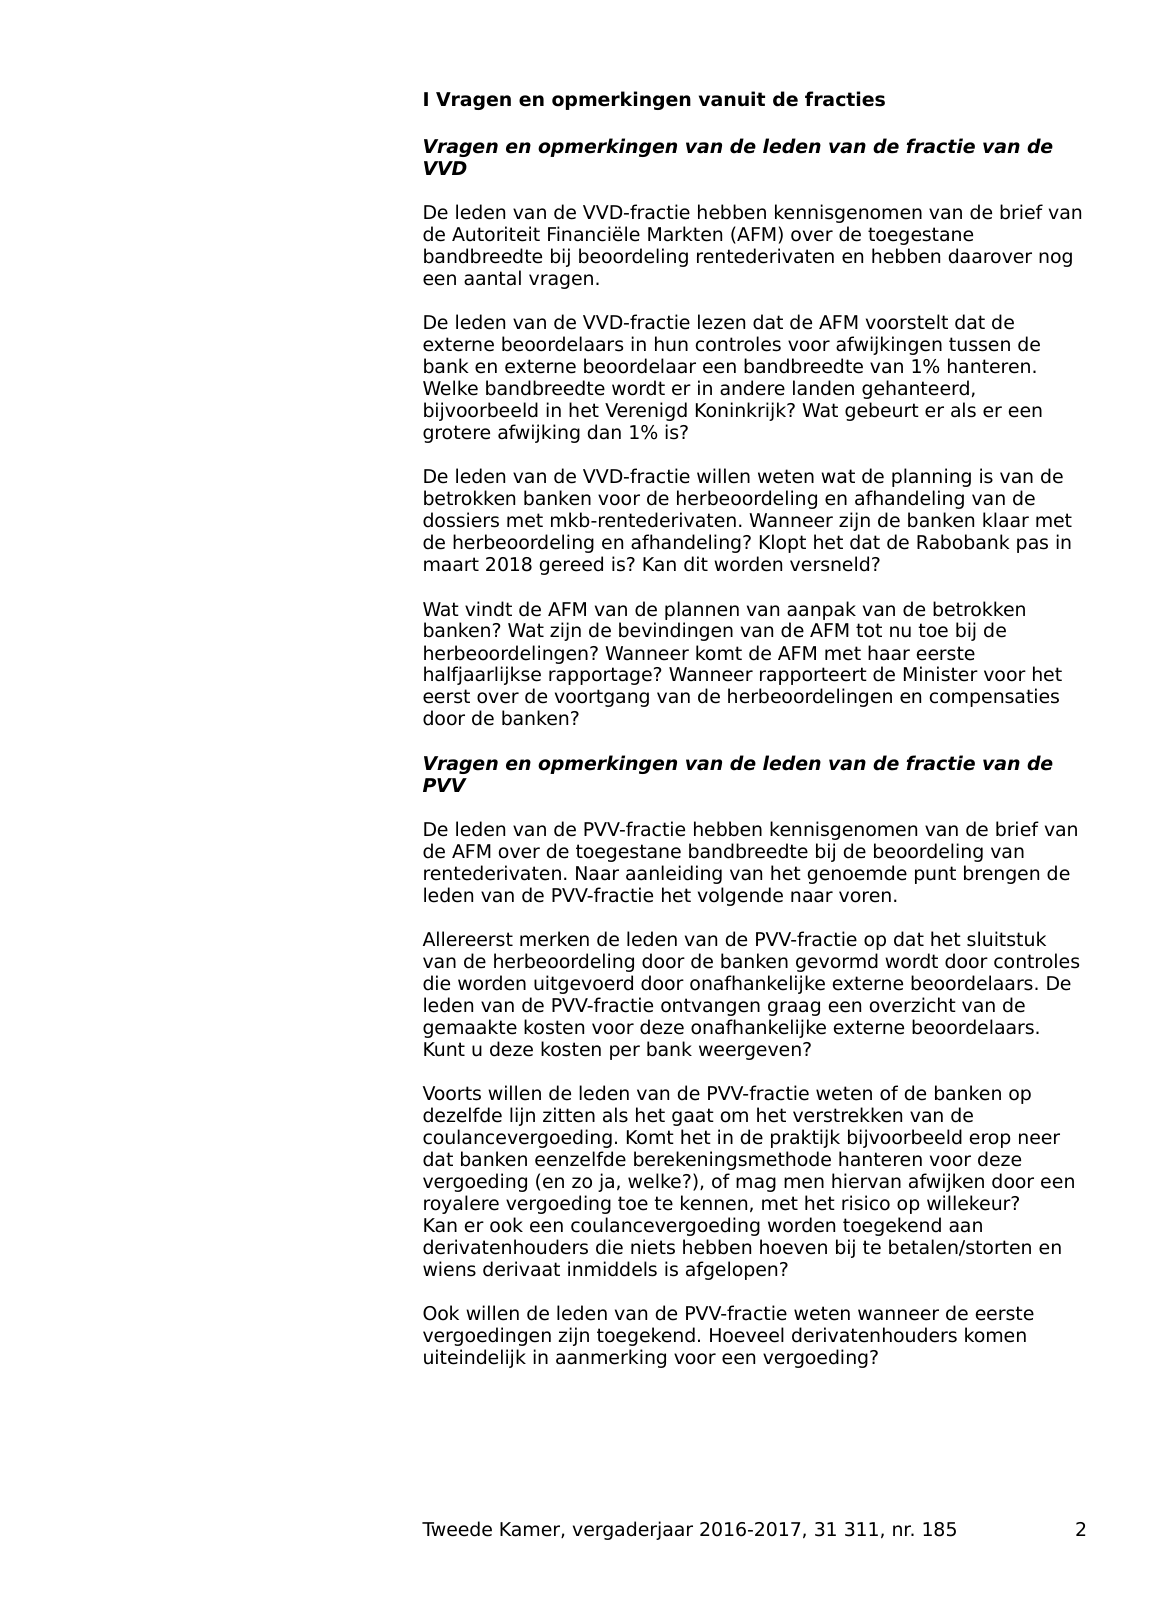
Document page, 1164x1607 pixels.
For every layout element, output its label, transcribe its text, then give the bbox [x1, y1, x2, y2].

text Kan er ook een coulancevergoeding worden toegekend aan derivatenhouders die niets hebben hoeven bij te betalen/storten en wiens derivaat inmiddels is afgelopen? [422, 1215, 1087, 1281]
text Wat vindt de AFM van de plannen van aanpak van de betrokken banken? Wat zijn de bevindingen van de AFM tot nu toe bij de herbeoordelingen? Wanneer komt de AFM met haar eerste halfjaarlijkse rapportage? Wanneer rapporteert de Minister voor het eerst over de voortgang van de herbeoordelingen en compensaties door de banken? [422, 598, 1087, 730]
subtitle Vragen en opmerkingen van de leden van de fractie van de VVD [422, 136, 1087, 180]
text De leden van de VVD-fractie willen weten wat de planning is van de betrokken banken voor de herbeoordeling en afhandeling van de dossiers met mkb-rentederivaten. Wanneer zijn de banken klaar met de herbeoordeling en afhandeling? Klopt het dat de Rabobank pas in maart 2018 gereed is? Kan dit worden versneld? [422, 466, 1087, 576]
text Ook willen de leden van de PVV-fractie weten wanneer de eerste vergoedingen zijn toegekend. Hoeveel derivatenhouders komen uiteindelijk in aanmerking voor een vergoeding? [422, 1303, 1087, 1369]
text De leden van de PVV-fractie hebben kennisgenomen van de brief van de AFM over de toegestane bandbreedte bij de beoordeling van rentederivaten. Naar aanleiding van het genoemde punt brengen de leden van de PVV-fractie het volgende naar voren. [422, 819, 1087, 907]
text Allereerst merken de leden van de PVV-fractie op dat het sluitstuk van de herbeoordeling door de banken gevormd wordt door controles die worden uitgevoerd door onafhankelijke externe beoordelaars. De leden van de PVV-fractie ontvangen graag een overzicht van de gemaakte kosten voor deze onafhankelijke externe beoordelaars. Kunt u deze kosten per bank weergeven? [422, 929, 1087, 1061]
text De leden van de VVD-fractie hebben kennisgenomen van de brief van de Autoriteit Financiële Markten (AFM) over de toegestane bandbreedte bij beoordeling rentederivaten en hebben daarover nog een aantal vragen. [422, 202, 1087, 290]
text De leden van de VVD-fractie lezen dat de AFM voorstelt dat de externe beoordelaars in hun controles voor afwijkingen tussen de bank en externe beoordelaar een bandbreedte van 1% hanteren. Welke bandbreedte wordt er in andere landen gehanteerd, bijvoorbeeld in het Verenigd Koninkrijk? Wat gebeurt er als er een grotere afwijking dan 1% is? [422, 312, 1087, 444]
subtitle I Vragen en opmerkingen vanuit de fracties [422, 89, 1087, 111]
text Voorts willen de leden van de PVV-fractie weten of de banken op dezelfde lijn zitten als het gaat om het verstrekken van de coulancevergoeding. Komt het in de praktijk bijvoorbeeld erop neer dat banken eenzelfde berekeningsmethode hanteren voor deze vergoeding (en zo ja, welke?), of mag men hiervan afwijken door een royalere vergoeding toe te kennen, met het risico op willekeur? [422, 1083, 1087, 1215]
subtitle Vragen en opmerkingen van de leden van de fractie van de PVV [422, 752, 1087, 796]
